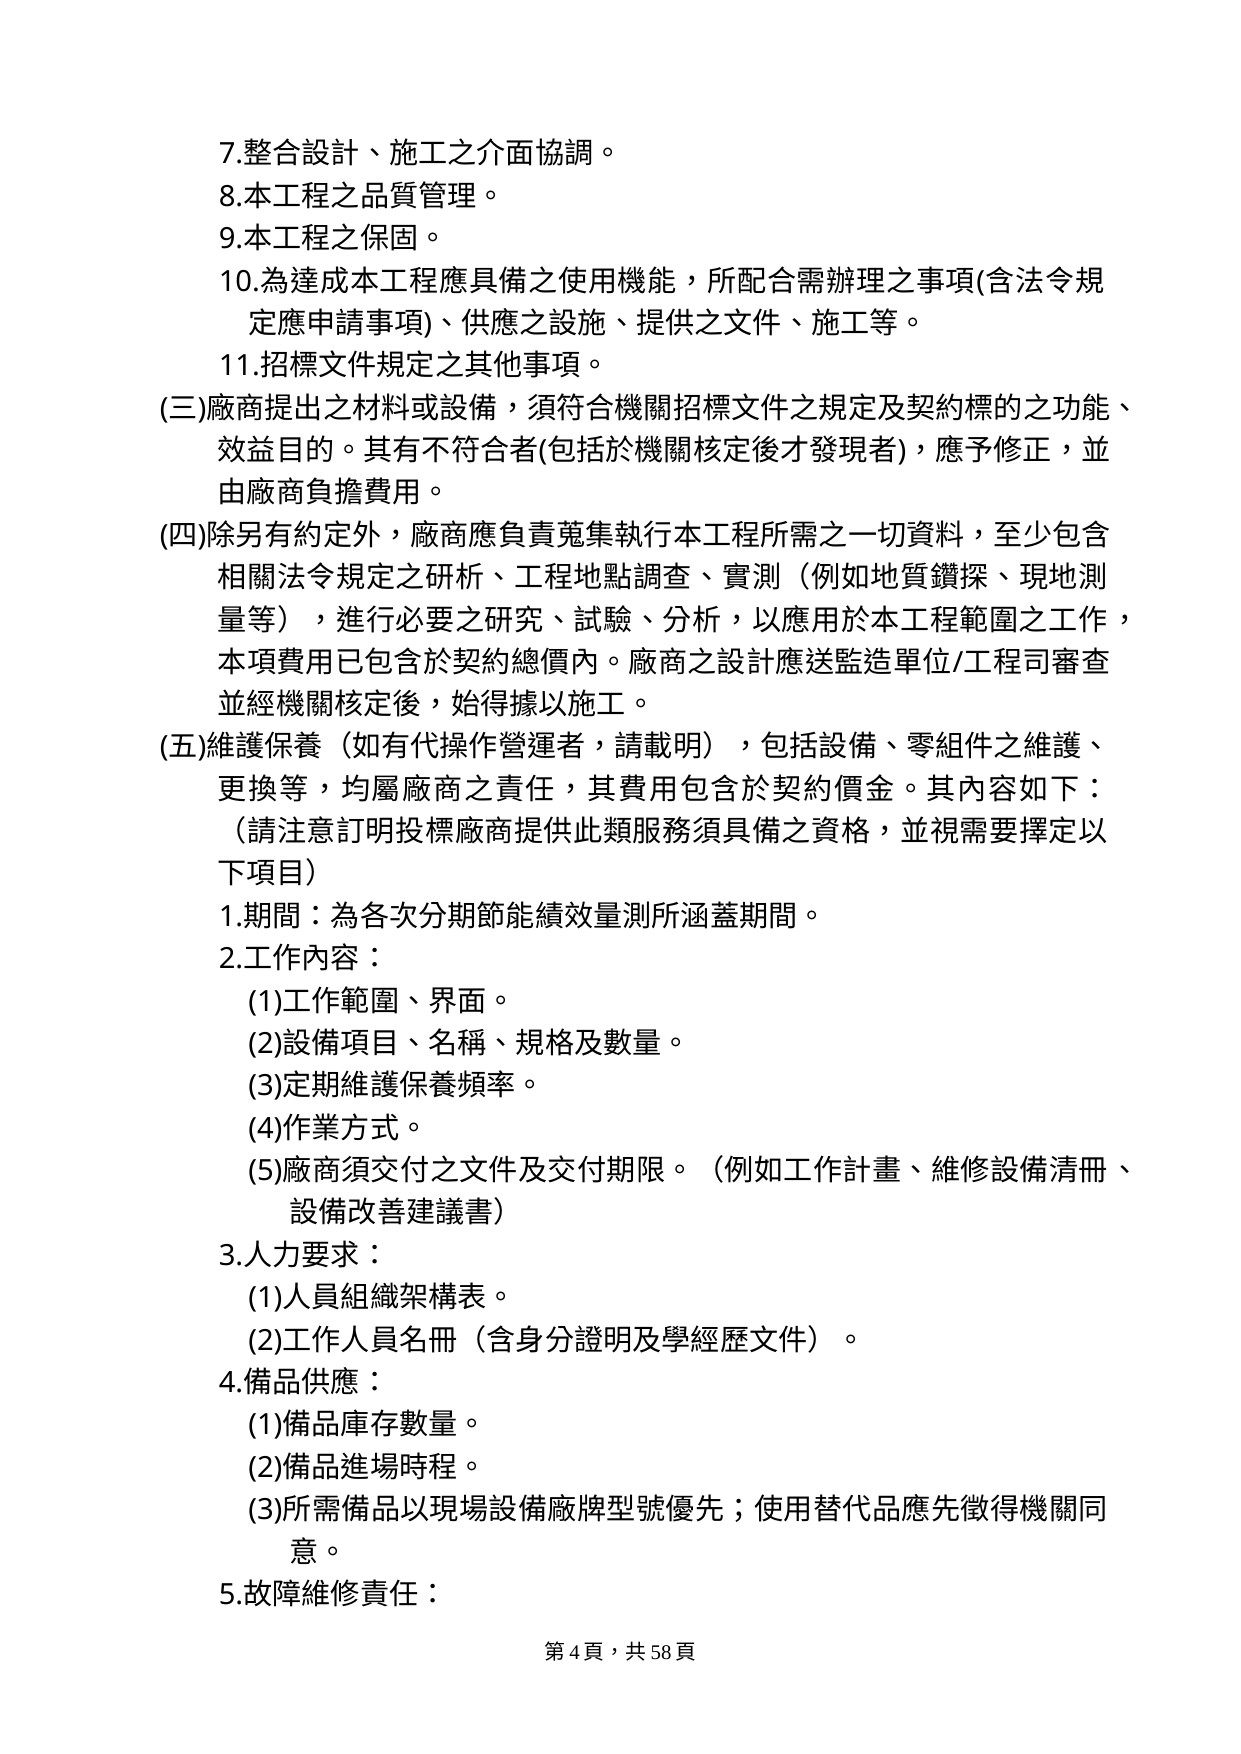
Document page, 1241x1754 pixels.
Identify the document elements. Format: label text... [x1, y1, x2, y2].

text 4.備品供應： [218, 1358, 1104, 1401]
text (2)備品進場時程。 [248, 1443, 1110, 1486]
text 2.工作內容： [218, 935, 1104, 977]
text (1)工作範圍、界面。 [248, 977, 1110, 1019]
text 5.故障維修責任： [218, 1570, 1104, 1613]
text 11.招標文件規定之其他事項。 [218, 342, 1104, 384]
text 7.整合設計、施工之介面協調。 [218, 130, 1104, 172]
text 9.本工程之保固。 [218, 215, 1104, 257]
text 8.本工程之品質管理。 [218, 172, 1104, 215]
text (五)維護保養（如有代操作營運者，請載明），包括設備、零組件之維護、更換等，均屬廠商之責任，其費用包含於契約價金。其內容如下：（請注意訂明投標廠商提供此類服務須具備之資格，並視需要擇定以下項目） [159, 723, 1110, 892]
text (2)工作人員名冊（含身分證明及學經歷文件）。 [248, 1316, 1110, 1358]
text 3.人力要求： [218, 1231, 1104, 1274]
text (2)設備項目、名稱、規格及數量。 [248, 1019, 1110, 1062]
text (四)除另有約定外，廠商應負責蒐集執行本工程所需之一切資料，至少包含相關法令規定之研析、工程地點調查、實測（例如地質鑽探、現地測量等），進行必要之研究、試驗、分析，以應用於本工程範圍之工作，本項費用已包含於契約總價內。廠商之設計應送監造單位/工程司審查並經機關核定後，始得據以施工。 [159, 511, 1110, 723]
text 10.為達成本工程應具備之使用機能，所配合需辦理之事項(含法令規定應申請事項)、供應之設施、提供之文件、施工等。 [218, 257, 1104, 342]
text 1.期間：為各次分期節能績效量測所涵蓋期間。 [218, 892, 1104, 935]
text (3)定期維護保養頻率。 [248, 1062, 1110, 1104]
text (三)廠商提出之材料或設備，須符合機關招標文件之規定及契約標的之功能、效益目的。其有不符合者(包括於機關核定後才發現者)，應予修正，並由廠商負擔費用。 [159, 384, 1110, 511]
text (1)人員組織架構表。 [248, 1274, 1110, 1316]
text (1)備品庫存數量。 [248, 1401, 1110, 1443]
text (3)所需備品以現場設備廠牌型號優先；使用替代品應先徵得機關同意。 [248, 1486, 1110, 1570]
text (5)廠商須交付之文件及交付期限。（例如工作計畫、維修設備清冊、設備改善建議書） [248, 1147, 1110, 1231]
text (4)作業方式。 [248, 1104, 1110, 1147]
